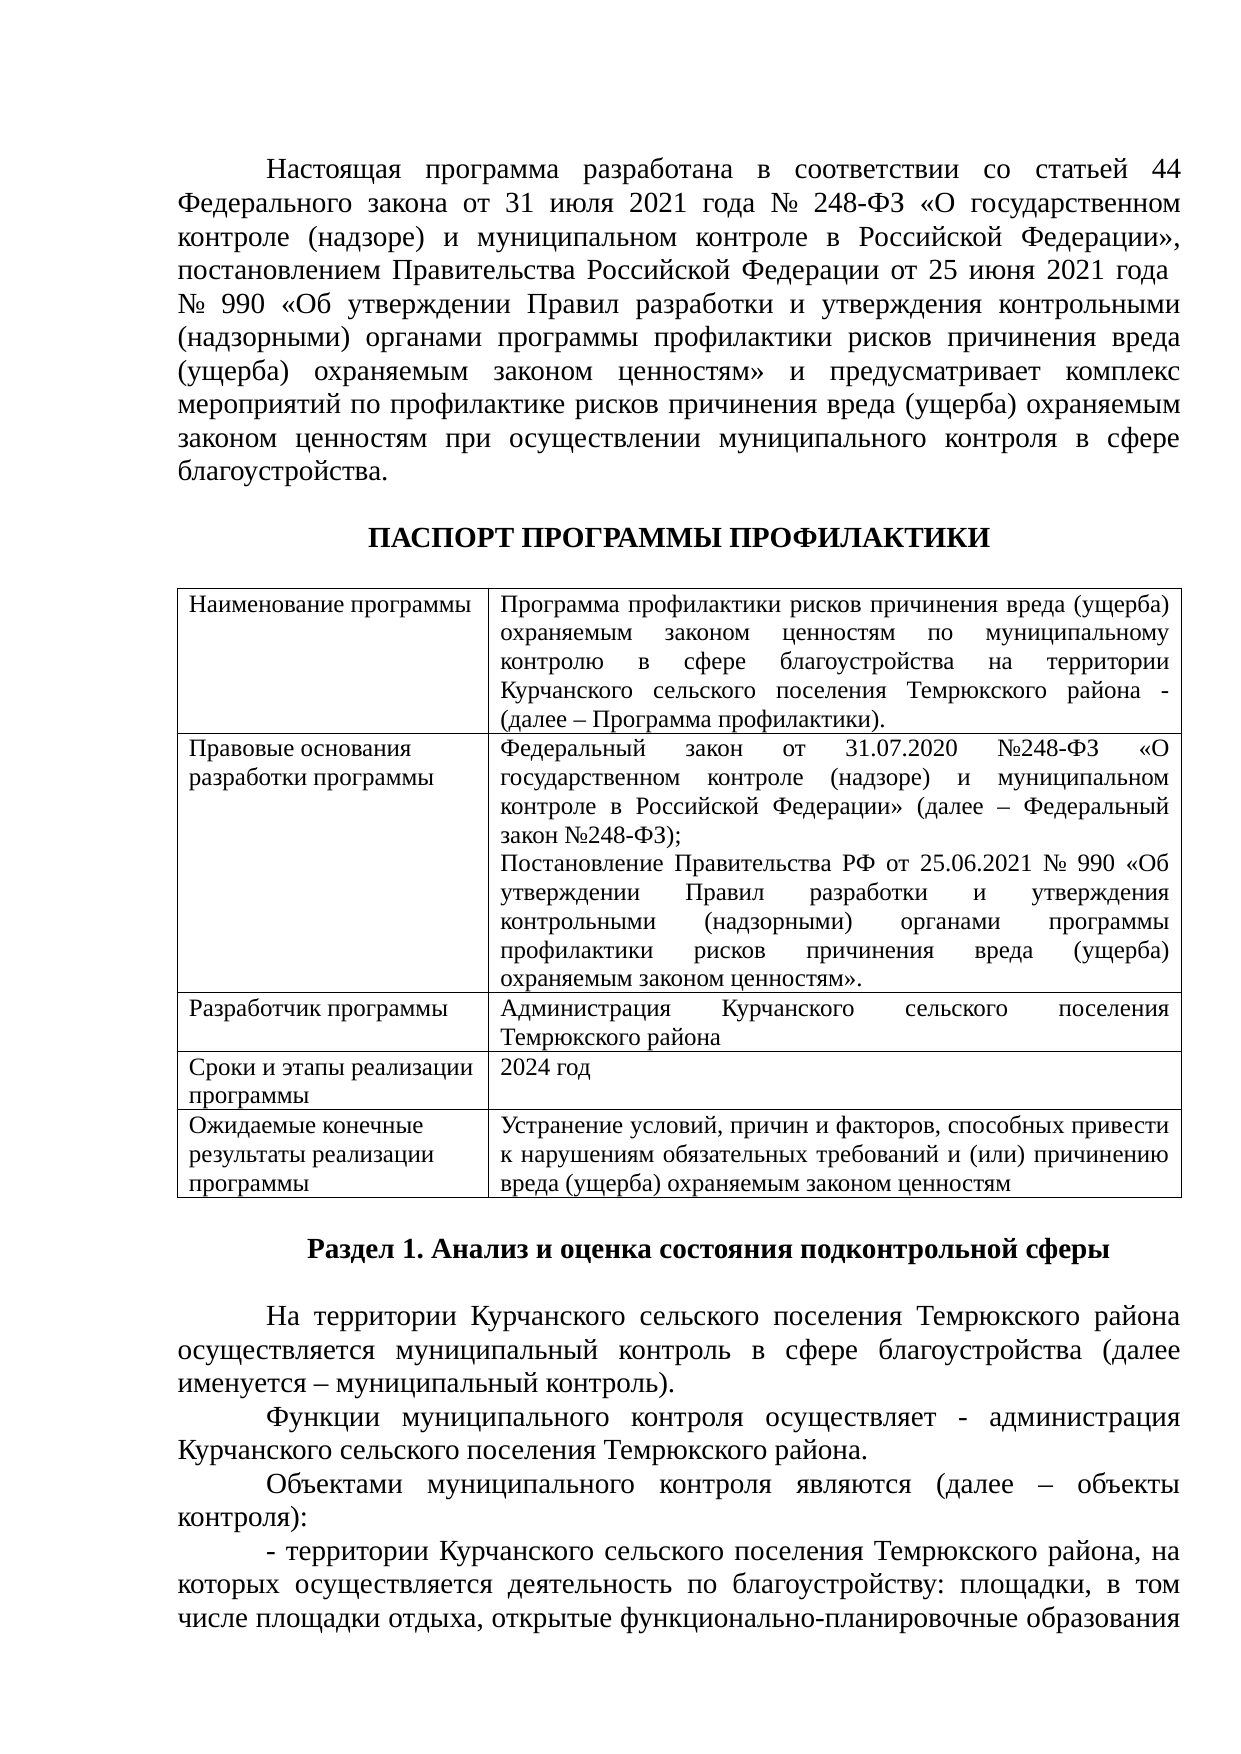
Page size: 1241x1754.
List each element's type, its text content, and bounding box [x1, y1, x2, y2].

table_cell Администрация Курчанского сельского поселения Темрюкского района [489, 993, 1181, 1051]
text На территории Курчанского сельского поселения Темрюкского района осуществляется муниципальный контроль в сфере благоустройства (далее именуется – муниципальный контроль). [177, 1298, 1181, 1399]
text Раздел 1. Анализ и оценка состояния подконтрольной сферы [177, 1231, 1181, 1265]
table_cell Ожидаемые конечные результаты реализации программы [178, 1110, 488, 1197]
text ПАСПОРТ ПРОГРАММЫ ПРОФИЛАКТИКИ [177, 521, 1181, 554]
table_header Наименование программы [178, 589, 488, 732]
table_cell Разработчик программы [178, 993, 488, 1051]
text Функции муниципального контроля осуществляет - администрация Курчанского сельского поселения Темрюкского района. [177, 1399, 1181, 1466]
table_header Программа профилактики рисков причинения вреда (ущерба) охраняемым законом ценностям по муниципальному контролю в сфере благоустройства на территории Курчанского сельского поселения Темрюкского района - (далее – Программа профилактики). [489, 589, 1181, 732]
table_cell 2024 год [489, 1052, 1181, 1109]
table_cell Сроки и этапы реализации программы [178, 1052, 488, 1109]
text - территории Курчанского сельского поселения Темрюкского района, на которых осуществляется деятельность по благоустройству: площадки, в том числе площадки отдыха, открытые функционально-планировочные образования [177, 1533, 1181, 1634]
text Настоящая программа разработана в соответствии со статьей 44 Федерального закона от 31 июля 2021 года № 248-ФЗ «О государственном контроле (надзоре) и муниципальном контроле в Российской Федерации», постановлением Правительства Российской Федерации от 25 июня 2021 года № 990 «Об утверждении Правил разработки и утверждения контрольными (надзорными) органами программы профилактики рисков причинения вреда (ущерба) охраняемым законом ценностям» и предусматривает комплекс мероприятий по профилактике рисков причинения вреда (ущерба) охраняемым законом ценностям при осуществлении муниципального контроля в сфере благоустройства. [177, 152, 1181, 487]
text Объектами муниципального контроля являются (далее – объекты контроля): [177, 1466, 1181, 1533]
table_cell Правовые основания разработки программы [178, 734, 488, 992]
table_cell Устранение условий, причин и факторов, способных привести к нарушениям обязательных требований и (или) причинению вреда (ущерба) охраняемым законом ценностям [489, 1110, 1181, 1197]
table_cell Федеральный закон от 31.07.2020 №248-ФЗ «О государственном контроле (надзоре) и муниципальном контроле в Российской Федерации» (далее – Федеральный закон №248-ФЗ); Постановление Правительства РФ от 25.06.2021 № 990 «Об утверждении Правил разработки и утверждения контрольными (надзорными) органами программы профилактики рисков причинения вреда (ущерба) охраняемым законом ценностям». [489, 734, 1181, 992]
